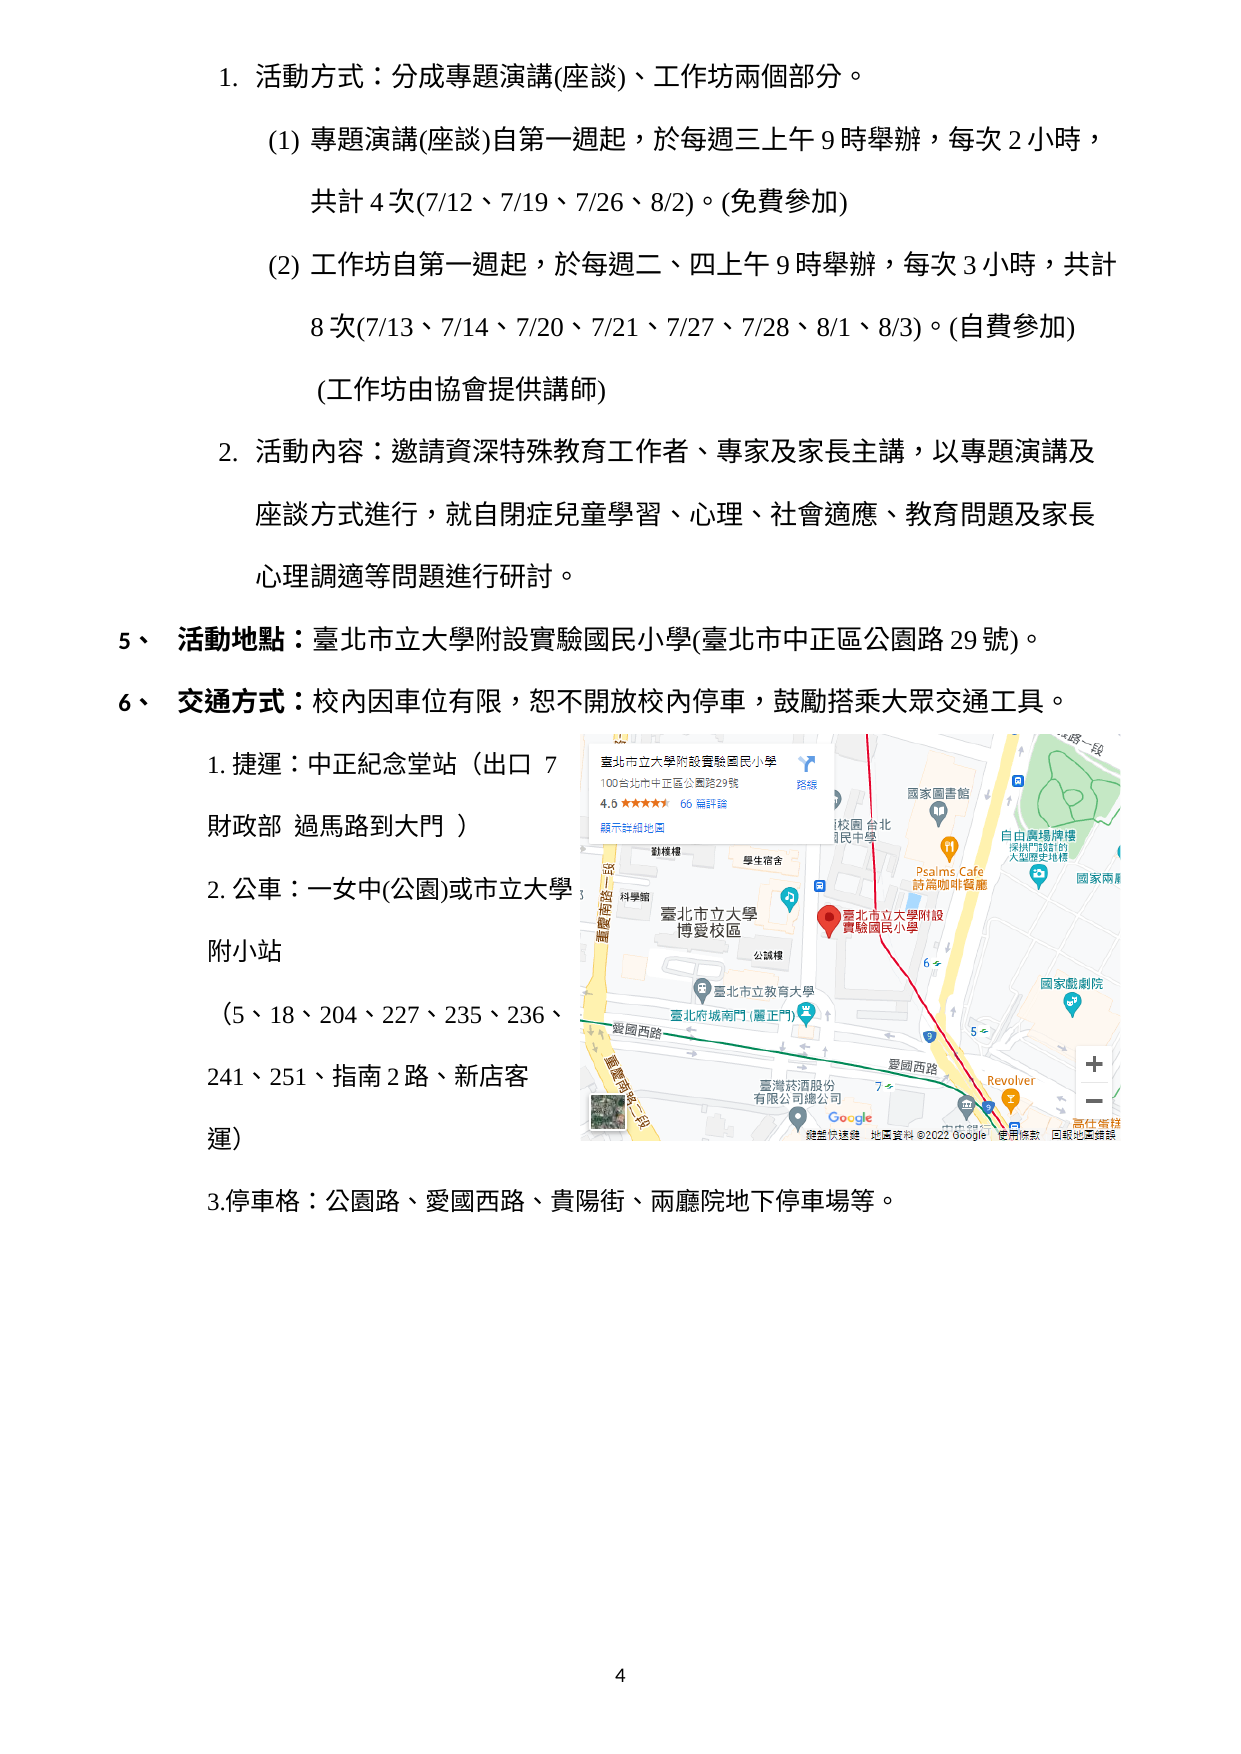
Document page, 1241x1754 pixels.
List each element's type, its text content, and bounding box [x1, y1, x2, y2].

list 專題演講(座談)自第一週起，於每週三上午9時舉辦，每次2小時，共計4次(7/12、7/19、7/26、8/2)。(免費參加) [268, 96, 1122, 221]
text 1. 捷運：中正紀念堂站（出口 7財政部 過馬路到大門 ） 2. 公車：一女中(公園)或市立大學附小站（5、18、204、227、235、236、241、251、指南2路、新店客運） [207, 721, 1122, 1158]
list 活動地點：臺北市立大學附設實驗國民小學(臺北市中正區公園路29號)。 [118, 596, 1122, 658]
list 活動內容：邀請資深特殊教育工作者、專家及家長主講，以專題演講及座談方式進行，就自閉症兒童學習、心理、社會適應、教育問題及家長心理調適等問題進行研討。 [218, 408, 1122, 596]
text 3.停車格：公園路、愛國西路、貴陽街、兩廳院地下停車場等。 [207, 1158, 1122, 1221]
list 活動方式：分成專題演講(座談)、工作坊兩個部分。 [218, 33, 1122, 96]
text (工作坊由協會提供講師) [310, 346, 1122, 408]
list 工作坊自第一週起，於每週二、四上午9時舉辦，每次3小時，共計8次(7/13、7/14、7/20、7/21、7/27、7/28、8/1、8/3)。(自費參加) [268, 221, 1122, 346]
list 交通方式：校內因車位有限，恕不開放校內停車，鼓勵搭乘大眾交通工具。 [118, 658, 1122, 721]
